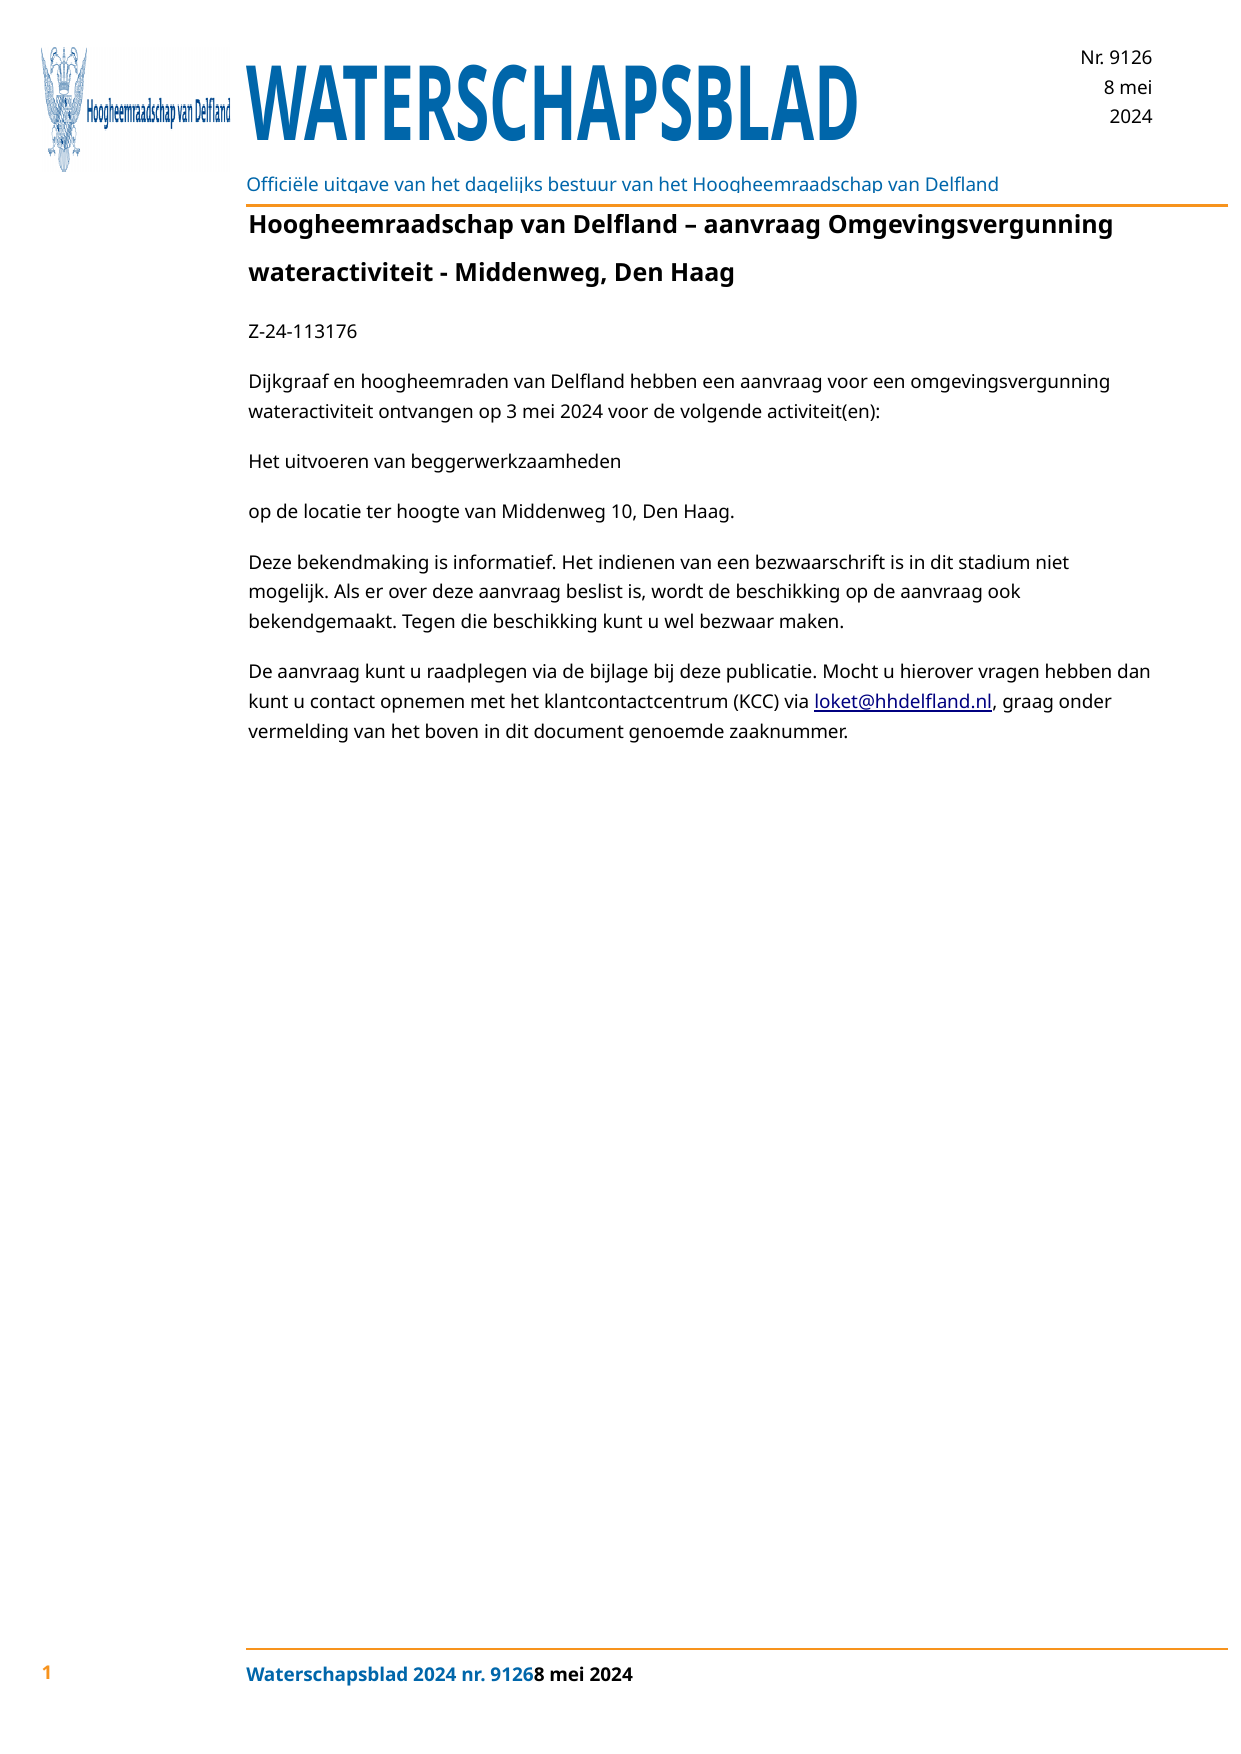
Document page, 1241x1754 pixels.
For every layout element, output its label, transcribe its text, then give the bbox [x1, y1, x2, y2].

text Dijkgraaf en hoogheemraden van Delfland hebben een aanvraag voor een omgevingsvergunning wateractiviteit ontvangen op 3 mei 2024 voor de volgende activiteit(en): [248, 368, 1152, 424]
text De aanvraag kunt u raadplegen via de bijlage bij deze publicatie. Mocht u hierover vragen hebben dan kunt u contact opnemen met het klantcontactcentrum (KCC) via loket@hhdelfland.nl, graag onder vermelding van het boven in dit document genoemde zaaknummer. [248, 659, 1152, 744]
text Z-24-113176 [248, 318, 1152, 344]
text Deze bekendmaking is informatief. Het indienen van een bezwaarschrift is in dit stadium niet mogelijk. Als er over deze aanvraag beslist is, wordt de beschikking op de aanvraag ook bekendgemaakt. Tegen die beschikking kunt u wel bezwaar maken. [248, 549, 1152, 634]
text Het uitvoeren van beggerwerkzaamheden [248, 448, 1152, 474]
picture [41, 47, 231, 172]
text Hoogheemraadschap van Delfland – aanvraag Omgevingsvergunning wateractiviteit - Middenweg, Den Haag [248, 207, 1152, 288]
text op de locatie ter hoogte van Middenweg 10, Den Haag. [248, 499, 1152, 524]
